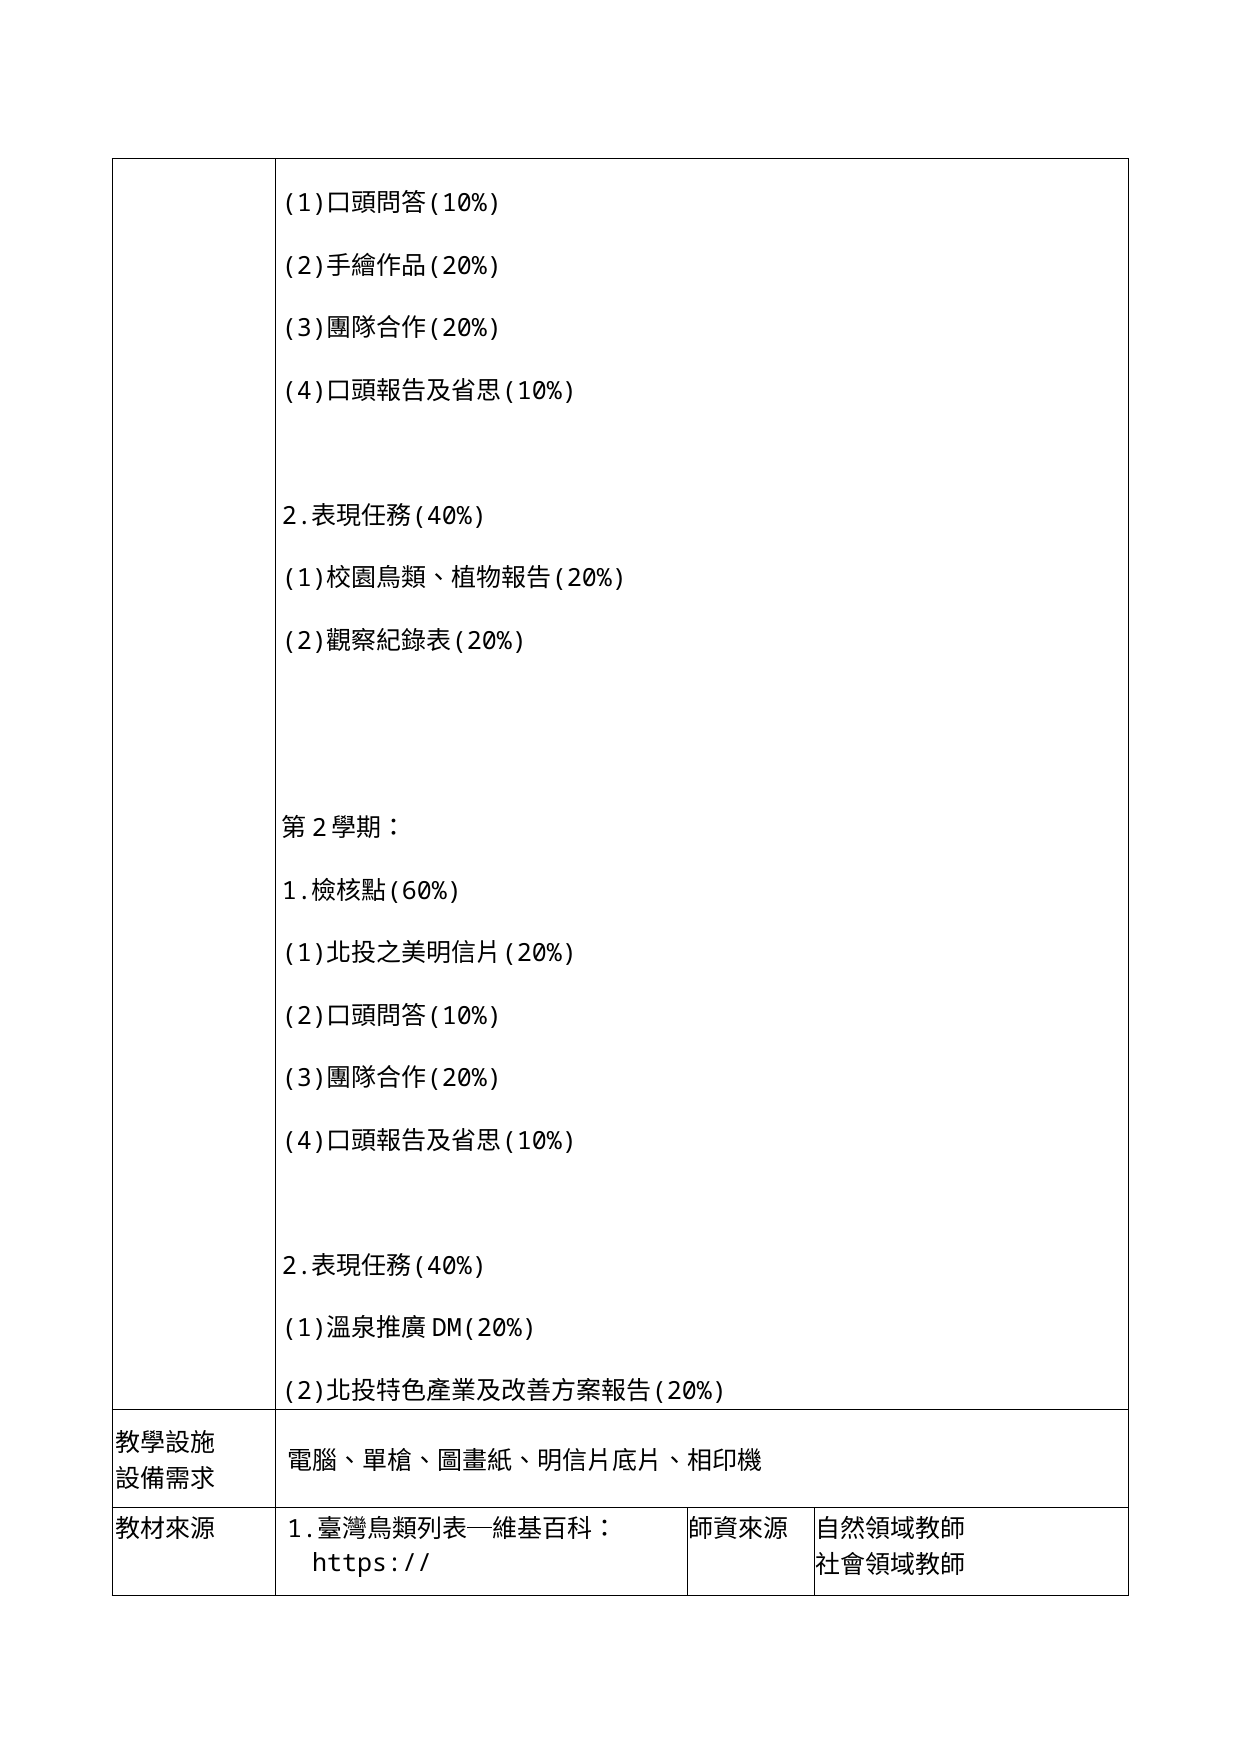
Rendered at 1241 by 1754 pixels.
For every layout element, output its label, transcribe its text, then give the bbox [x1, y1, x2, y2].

table_cell 教學設施 設備需求 [113, 1410, 275, 1507]
table_cell [113, 159, 275, 1409]
table_cell 1.臺灣鳥類列表─維基百科：https:// [276, 1508, 687, 1595]
table_cell (1)口頭問答(10%) (2)手繪作品(20%) (3)團隊合作(20%) (4)口頭報告及省思(10%) 2.表現任務(40%) (1)校園鳥類、植物報告(20%) (2)觀察紀錄表(20%) 第2學期： 1.檢核點(60%) (1)北投之美明信片(20%) (2)口頭問答(10%) (3)團隊合作(20%) (4)口頭報告及省思(10%) 2.表現任務(40%) (1)溫泉推廣DM(20%) (2)北投特色產業及改善方案報告(20%) [276, 159, 1128, 1409]
table_cell 電腦、單槍、圖畫紙、明信片底片、相印機 [276, 1410, 1128, 1507]
table_cell 師資來源 [688, 1508, 814, 1595]
table_cell 教材來源 [113, 1508, 275, 1595]
table_cell 自然領域教師 社會領域教師 [815, 1508, 1128, 1595]
